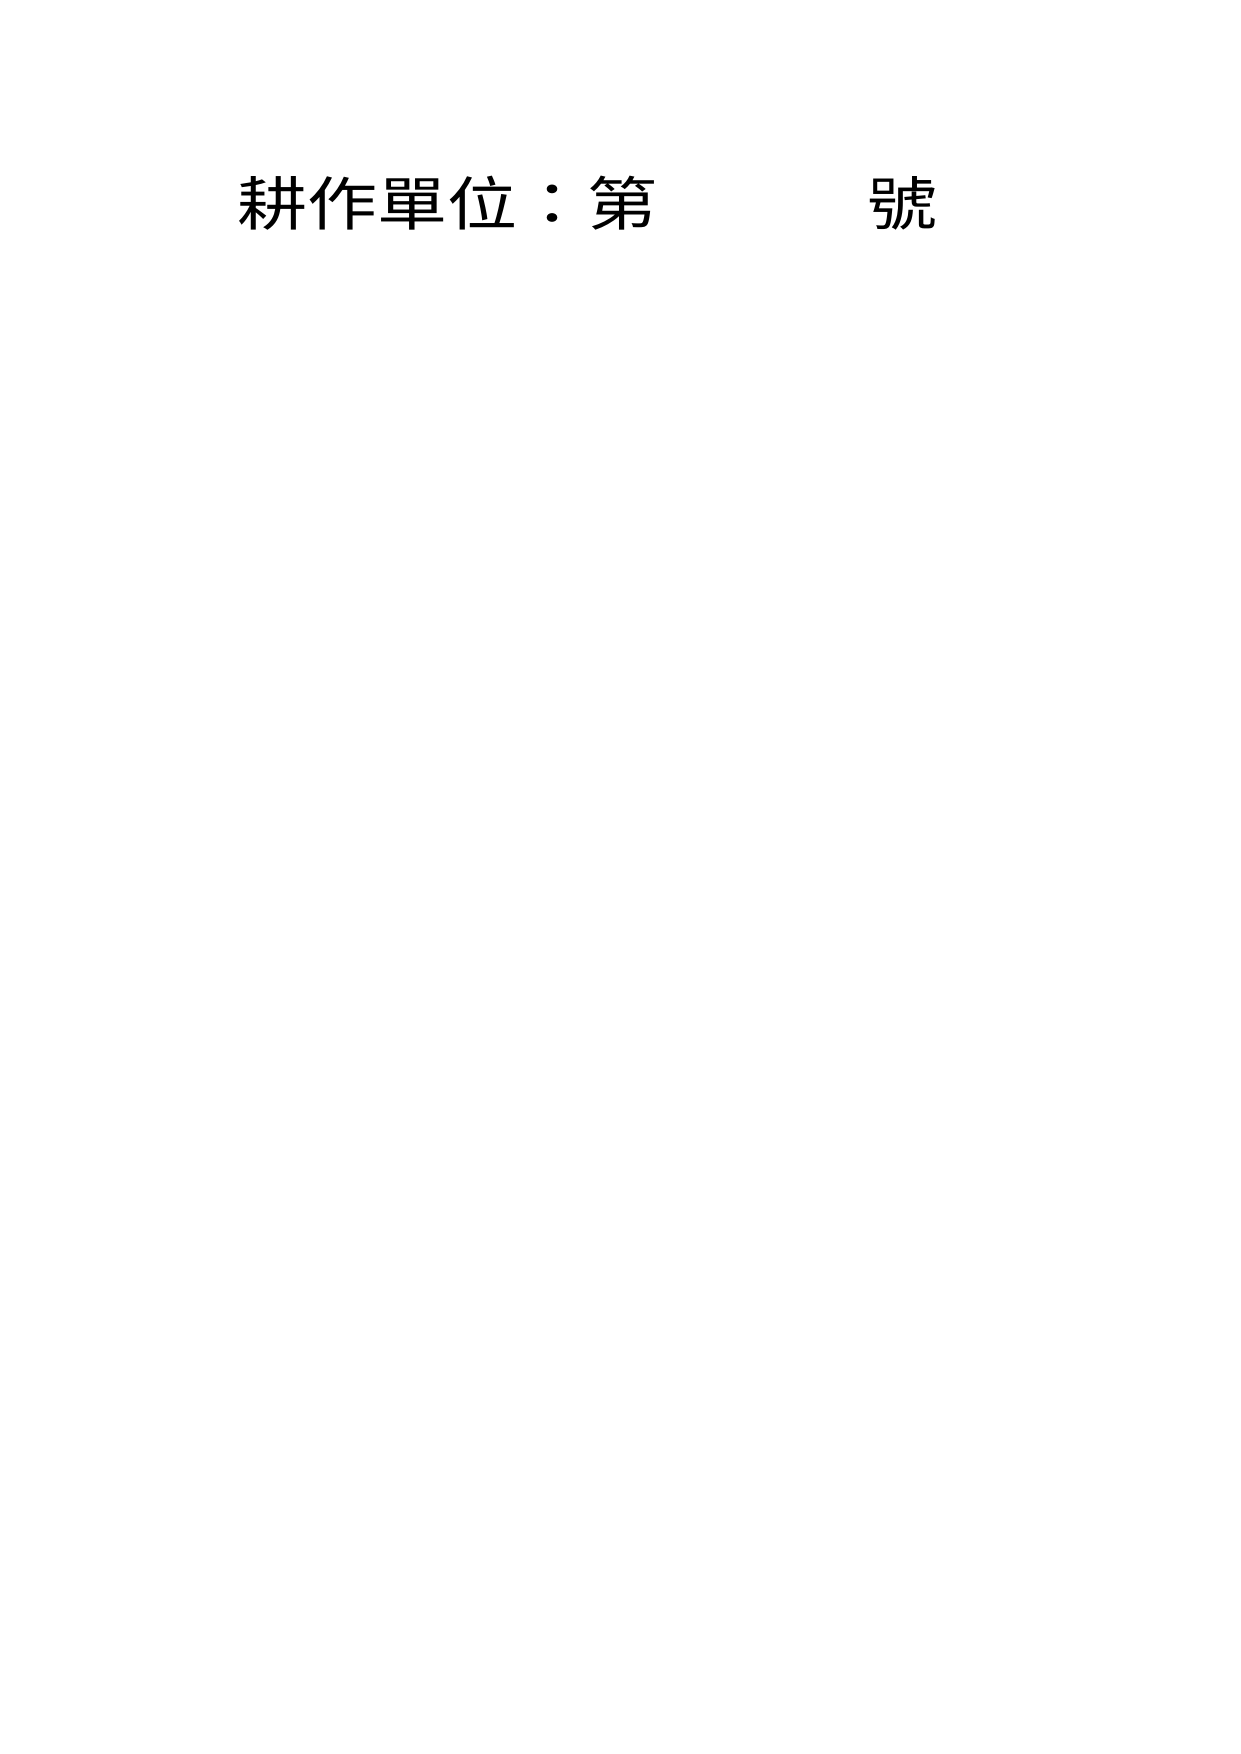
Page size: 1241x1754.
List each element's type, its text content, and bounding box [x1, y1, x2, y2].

text 耕作單位：第 號 [187, 127, 1053, 252]
